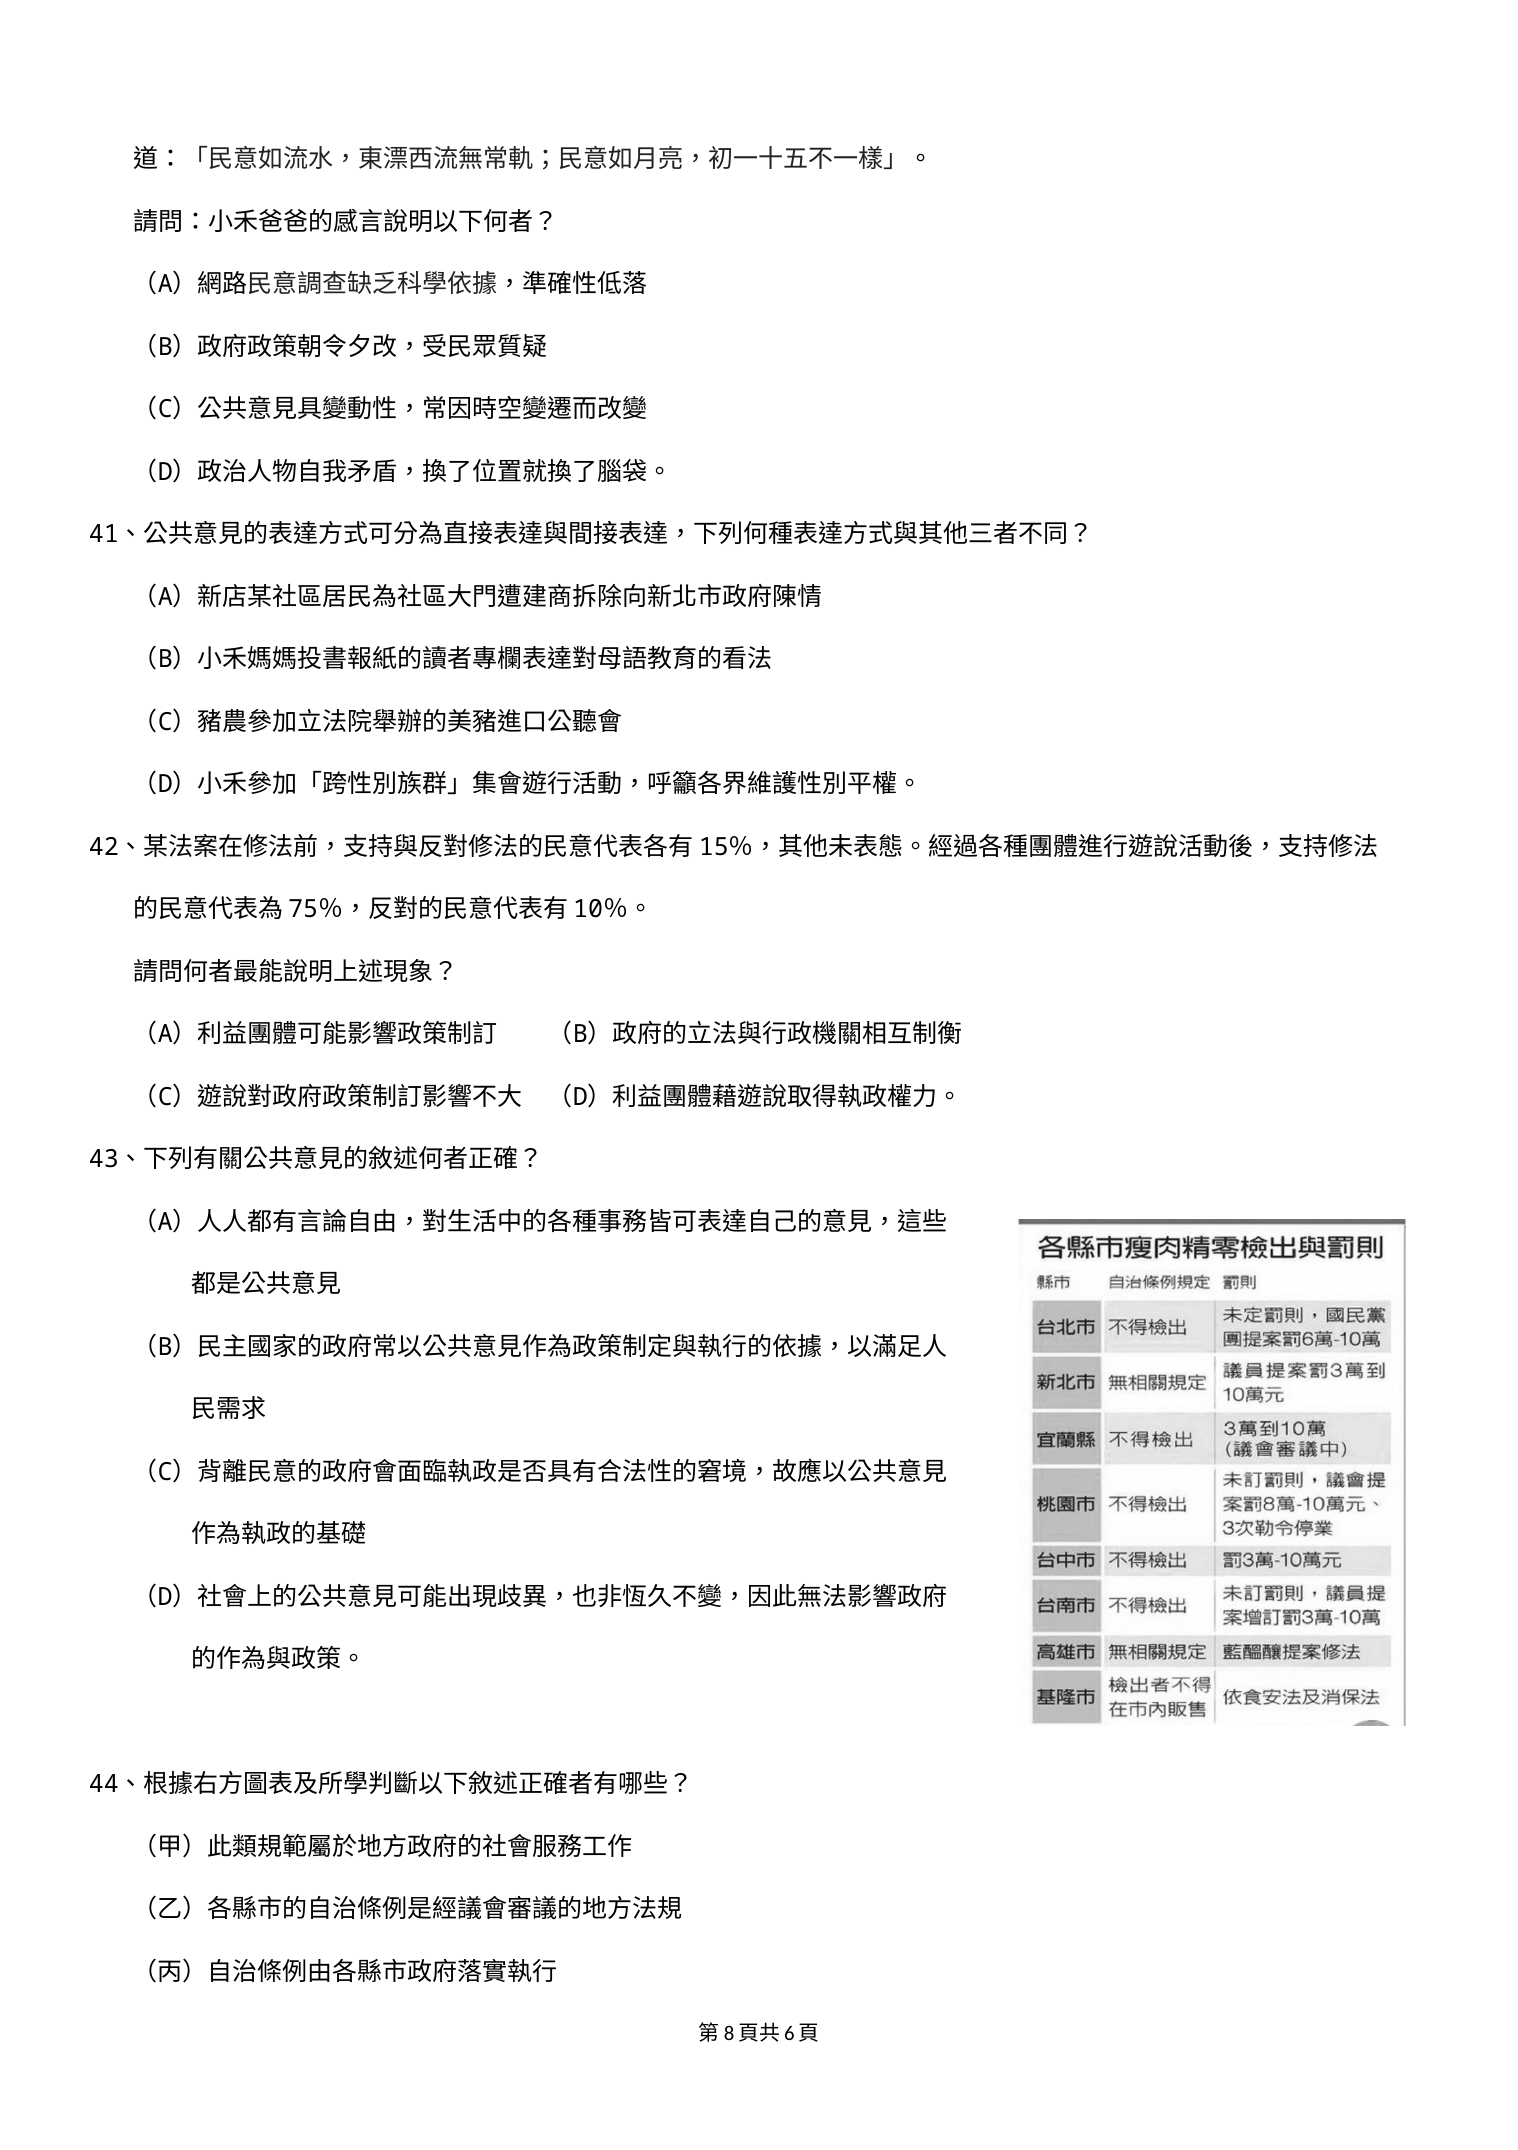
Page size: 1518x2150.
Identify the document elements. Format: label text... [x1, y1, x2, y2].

text （甲）此類規範屬於地方政府的社會服務工作 [133, 1802, 1429, 1865]
text （A）新店某社區居民為社區大門遭建商拆除向新北市政府陳情 [133, 552, 1429, 615]
text （A）人人都有言論自由，對生活中的各種事務皆可表達自己的意見，這些都是公共意見 [132, 1177, 960, 1302]
text 請問：小禾爸爸的感言說明以下何者？ [133, 177, 1429, 240]
text （C）豬農參加立法院舉辦的美豬進口公聽會 [133, 677, 1429, 740]
text （B）民主國家的政府常以公共意見作為政策制定與執行的依據，以滿足人民需求 [132, 1302, 960, 1427]
text 42、某法案在修法前，支持與反對修法的民意代表各有15％，其他未表態。經過各種團體進行遊說活動後，支持修法的民意代表為75％，反對的民意代表有10％。 [89, 802, 1403, 927]
text （C）背離民意的政府會面臨執政是否具有合法性的窘境，故應以公共意見作為執政的基礎 [132, 1427, 960, 1552]
text 請問何者最能說明上述現象？ [133, 927, 1429, 990]
text （D）政治人物自我矛盾，換了位置就換了腦袋。 [133, 427, 1429, 490]
text （丙）自治條例由各縣市政府落實執行 [133, 1927, 1429, 1990]
text 道：「民意如流水，東漂西流無常軌；民意如月亮，初一十五不一樣」。 [89, 115, 1004, 177]
text （D）社會上的公共意見可能出現歧異，也非恆久不變，因此無法影響政府的作為與政策。 [132, 1552, 960, 1677]
text （C）遊說對政府政策制訂影響不大 （D）利益團體藉遊說取得執政權力。 [133, 1052, 1429, 1115]
text 41、公共意見的表達方式可分為直接表達與間接表達，下列何種表達方式與其他三者不同？ [89, 490, 1429, 552]
text （B）政府政策朝令夕改，受民眾質疑 [133, 302, 1429, 365]
text （D）小禾參加「跨性別族群」集會遊行活動，呼籲各界維護性別平權。 [133, 740, 1429, 802]
text 44、根據右方圖表及所學判斷以下敘述正確者有哪些？ [89, 1740, 1429, 1802]
text （A）網路民意調查缺乏科學依據，準確性低落 [133, 240, 1429, 302]
text 43、下列有關公共意見的敘述何者正確？ [89, 1115, 1429, 1177]
text （A）利益團體可能影響政策制訂 （B）政府的立法與行政機關相互制衡 [133, 990, 1429, 1052]
text （乙）各縣市的自治條例是經議會審議的地方法規 [133, 1865, 1429, 1927]
text （C）公共意見具變動性，常因時空變遷而改變 [133, 365, 1429, 427]
text （B）小禾媽媽投書報紙的讀者專欄表達對母語教育的看法 [133, 615, 1429, 677]
